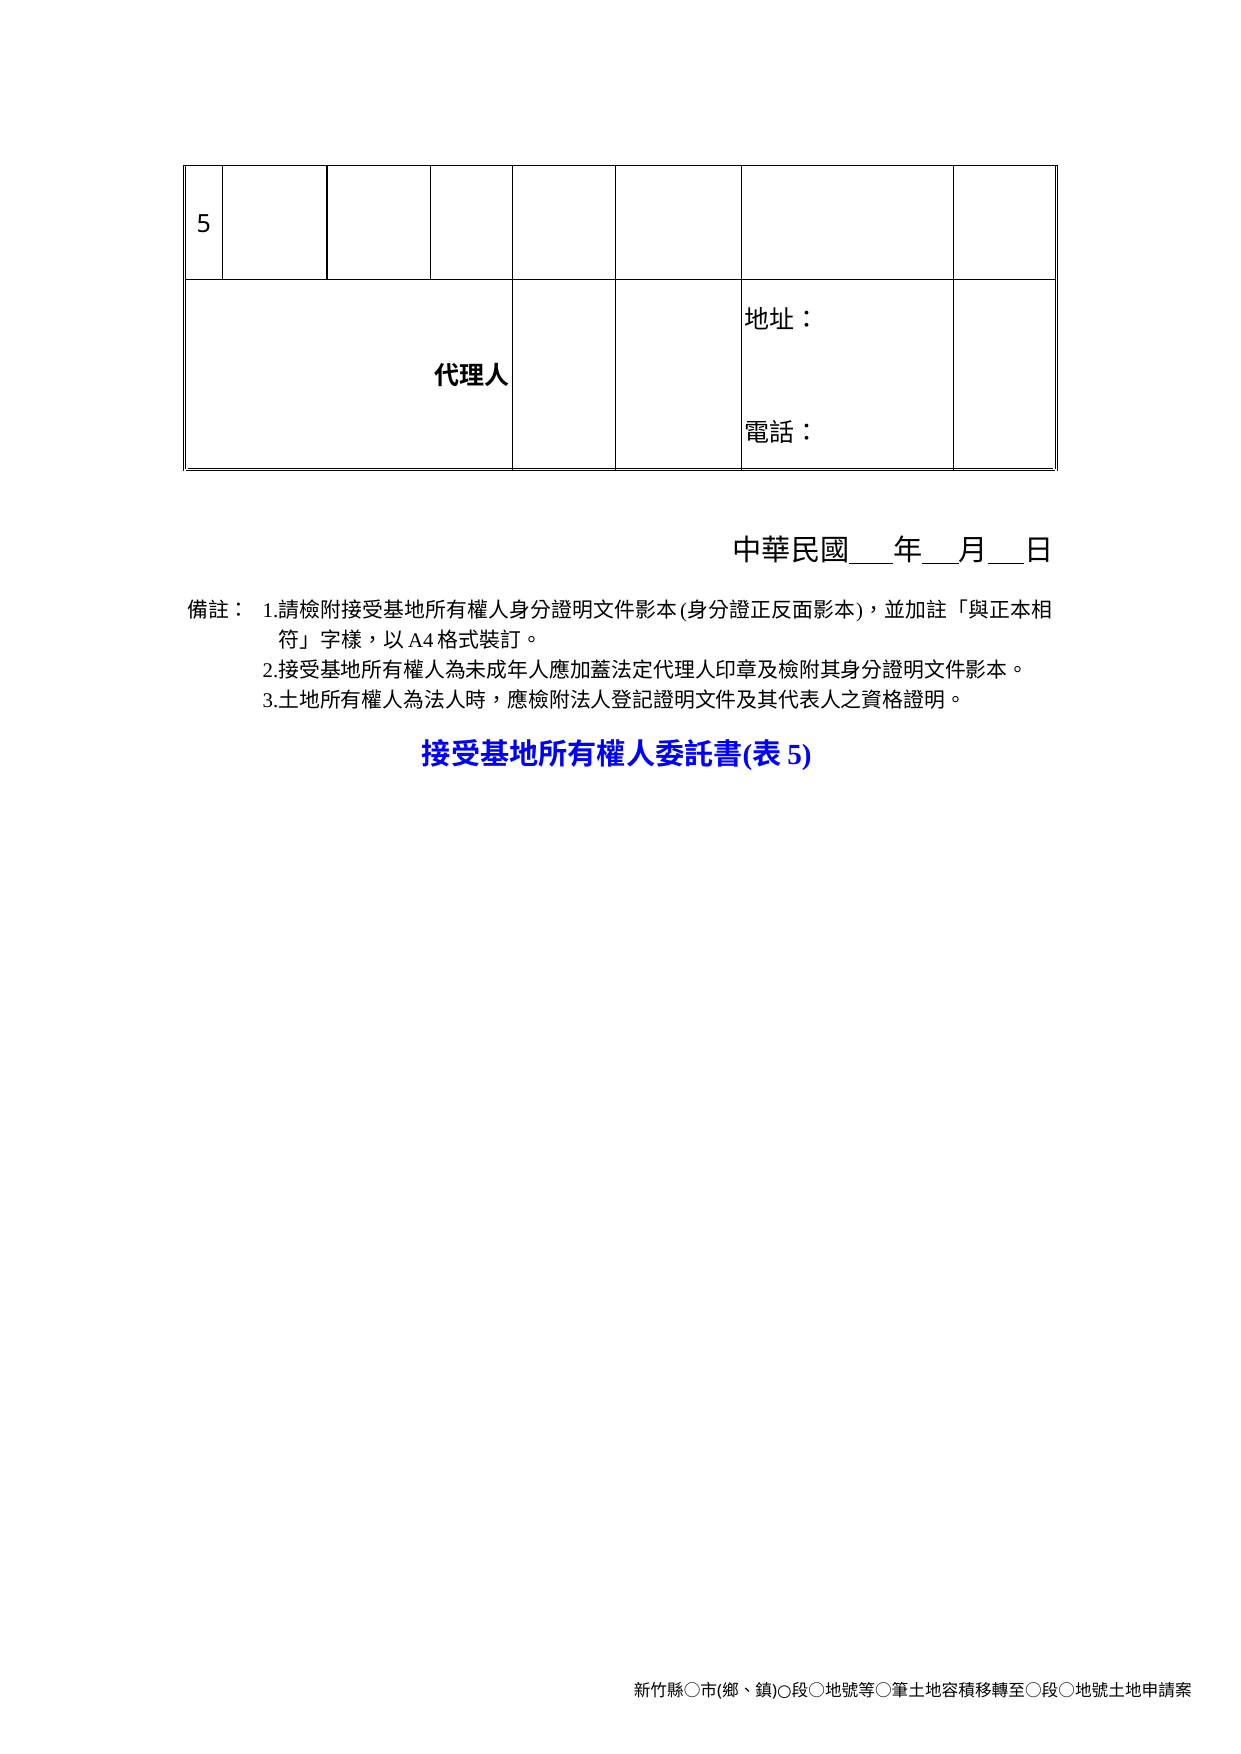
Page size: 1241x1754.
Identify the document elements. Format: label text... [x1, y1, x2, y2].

table_cell [223, 166, 326, 279]
table_cell 備註： [184, 593, 259, 714]
table_cell [513, 166, 615, 279]
table_cell [954, 280, 1055, 468]
table_cell 代理人 [186, 280, 512, 468]
table_cell [954, 166, 1055, 279]
table_cell [328, 166, 430, 279]
table_cell [513, 280, 615, 468]
table_cell 5 [186, 166, 222, 279]
table_cell 中華民國 年 月 日 [184, 468, 1056, 593]
table_cell [616, 280, 741, 468]
table_cell [742, 166, 953, 279]
table_cell [431, 166, 512, 279]
table_cell 1.請檢附接受基地所有權人身分證明文件影本(身分證正反面影本)，並加註「與正本相符」字樣，以A4格式裝訂。 2.接受基地所有權人為未成年人應加蓋法定代理人印章及檢附其身分證明文件影本。 3.土地所有權人為法人時，應檢附法人登記證明文件及其代表人之資格證明。 [260, 593, 1056, 714]
table_cell [616, 166, 741, 279]
text 接受基地所有權人委託書(表5) [187, 714, 1053, 789]
table_cell 地址： 電話： [742, 280, 953, 468]
